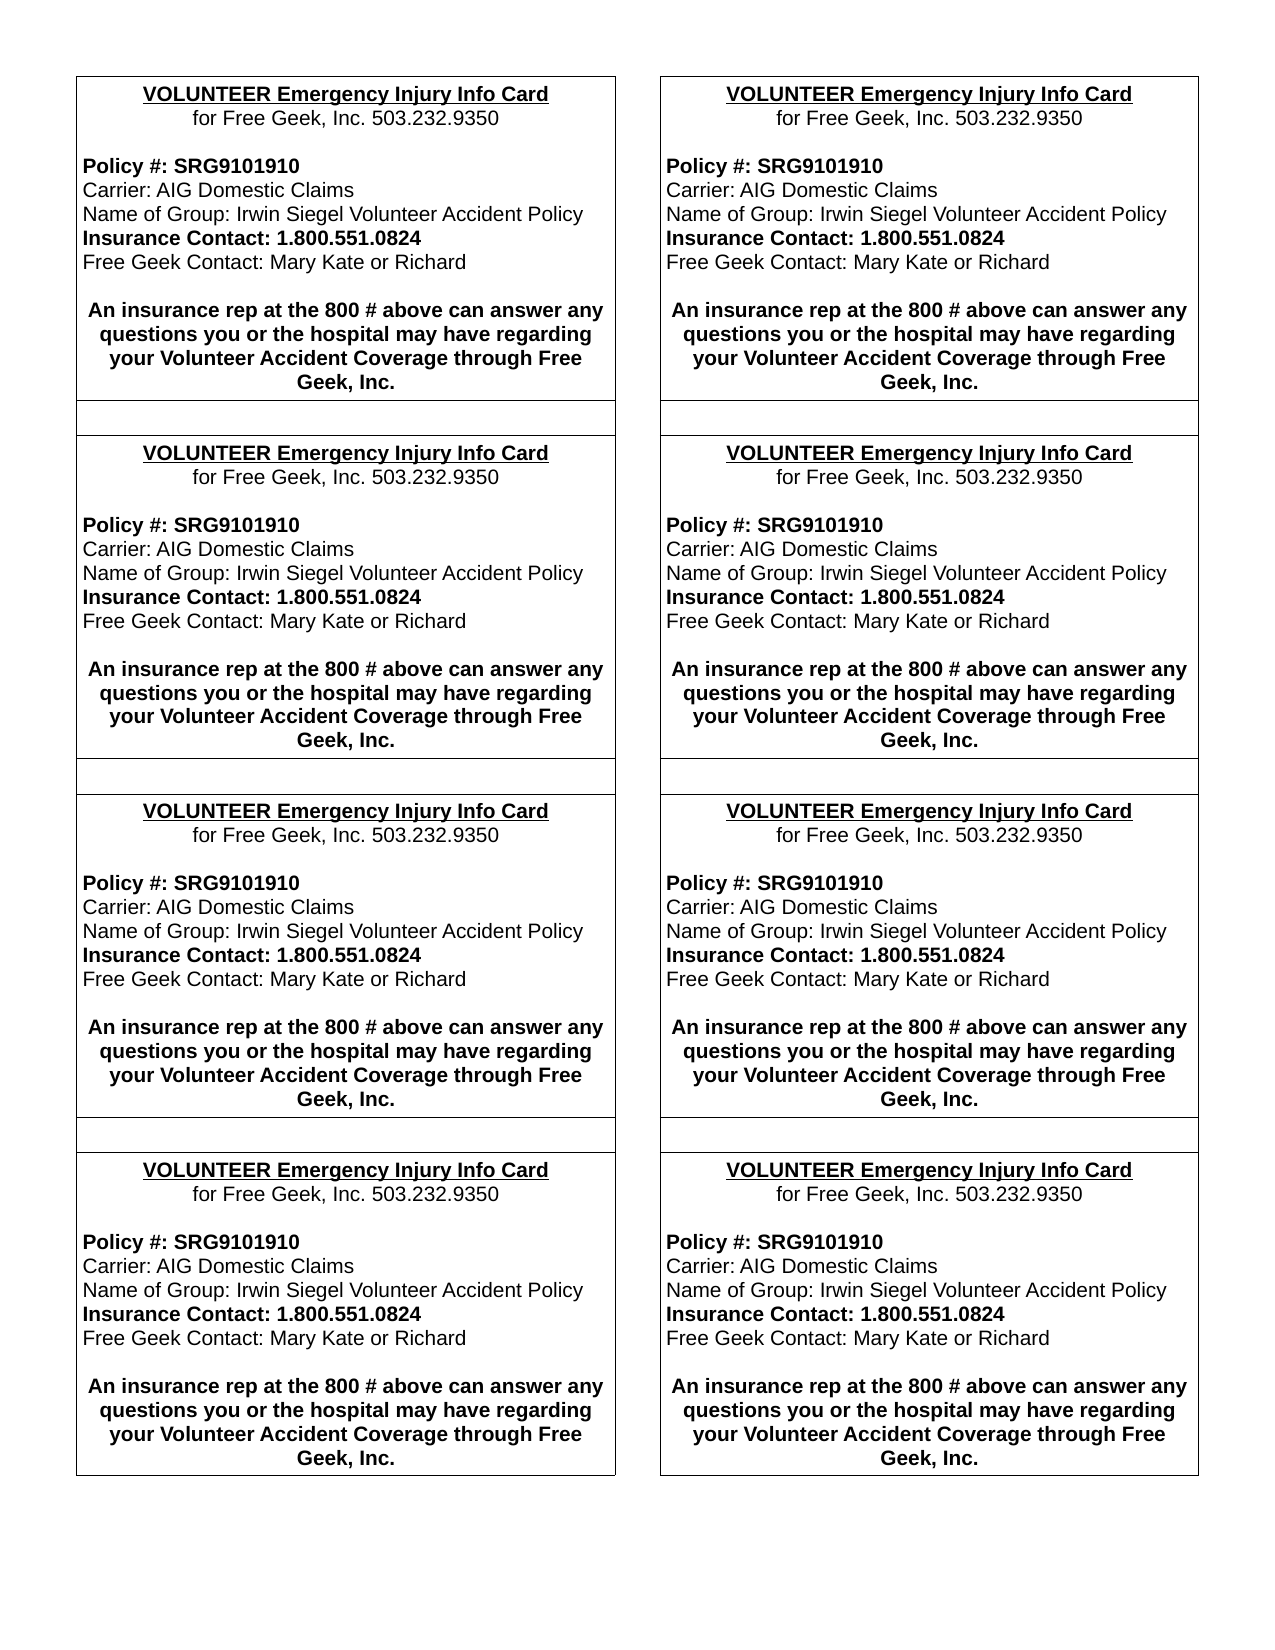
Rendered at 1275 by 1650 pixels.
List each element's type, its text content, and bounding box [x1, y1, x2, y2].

table_cell VOLUNTEER Emergency Injury Info Card for Free Geek, Inc. 503.232.9350 Policy #: SRG9101910 Carrier: AIG Domestic Claims Name of Group: Irwin Siegel Volunteer Accident Policy Insurance Contact: 1.800.551.0824 Free Geek Contact: Mary Kate or Richard An insurance rep at the 800 # above can answer any questions you or the hospital may have regarding your Volunteer Accident Coverage through Free Geek, Inc. [661, 436, 1198, 758]
table_cell [661, 759, 1198, 793]
table_cell [77, 1118, 615, 1152]
table_cell VOLUNTEER Emergency Injury Info Card for Free Geek, Inc. 503.232.9350 Policy #: SRG9101910 Carrier: AIG Domestic Claims Name of Group: Irwin Siegel Volunteer Accident Policy Insurance Contact: 1.800.551.0824 Free Geek Contact: Mary Kate or Richard An insurance rep at the 800 # above can answer any questions you or the hospital may have regarding your Volunteer Accident Coverage through Free Geek, Inc. [77, 436, 615, 758]
table_cell VOLUNTEER Emergency Injury Info Card for Free Geek, Inc. 503.232.9350 Policy #: SRG9101910 Carrier: AIG Domestic Claims Name of Group: Irwin Siegel Volunteer Accident Policy Insurance Contact: 1.800.551.0824 Free Geek Contact: Mary Kate or Richard An insurance rep at the 800 # above can answer any questions you or the hospital may have regarding your Volunteer Accident Coverage through Free Geek, Inc. [661, 795, 1198, 1117]
table_cell [77, 759, 615, 793]
table_cell VOLUNTEER Emergency Injury Info Card for Free Geek, Inc. 503.232.9350 Policy #: SRG9101910 Carrier: AIG Domestic Claims Name of Group: Irwin Siegel Volunteer Accident Policy Insurance Contact: 1.800.551.0824 Free Geek Contact: Mary Kate or Richard An insurance rep at the 800 # above can answer any questions you or the hospital may have regarding your Volunteer Accident Coverage through Free Geek, Inc. [661, 1153, 1198, 1475]
table_cell VOLUNTEER Emergency Injury Info Card for Free Geek, Inc. 503.232.9350 Policy #: SRG9101910 Carrier: AIG Domestic Claims Name of Group: Irwin Siegel Volunteer Accident Policy Insurance Contact: 1.800.551.0824 Free Geek Contact: Mary Kate or Richard An insurance rep at the 800 # above can answer any questions you or the hospital may have regarding your Volunteer Accident Coverage through Free Geek, Inc. [77, 1153, 615, 1475]
table_cell [77, 401, 615, 435]
table_cell VOLUNTEER Emergency Injury Info Card for Free Geek, Inc. 503.232.9350 Policy #: SRG9101910 Carrier: AIG Domestic Claims Name of Group: Irwin Siegel Volunteer Accident Policy Insurance Contact: 1.800.551.0824 Free Geek Contact: Mary Kate or Richard An insurance rep at the 800 # above can answer any questions you or the hospital may have regarding your Volunteer Accident Coverage through Free Geek, Inc. [77, 795, 615, 1117]
table_cell [661, 1118, 1198, 1152]
table_cell [661, 401, 1198, 435]
table_cell VOLUNTEER Emergency Injury Info Card for Free Geek, Inc. 503.232.9350 Policy #: SRG9101910 Carrier: AIG Domestic Claims Name of Group: Irwin Siegel Volunteer Accident Policy Insurance Contact: 1.800.551.0824 Free Geek Contact: Mary Kate or Richard An insurance rep at the 800 # above can answer any questions you or the hospital may have regarding your Volunteer Accident Coverage through Free Geek, Inc. [661, 77, 1198, 399]
table_header VOLUNTEER Emergency Injury Info Card for Free Geek, Inc. 503.232.9350 Policy #: SRG9101910 Carrier: AIG Domestic Claims Name of Group: Irwin Siegel Volunteer Accident Policy Insurance Contact: 1.800.551.0824 Free Geek Contact: Mary Kate or Richard An insurance rep at the 800 # above can answer any questions you or the hospital may have regarding your Volunteer Accident Coverage through Free Geek, Inc. [77, 77, 615, 399]
table_cell [76, 1476, 615, 1558]
